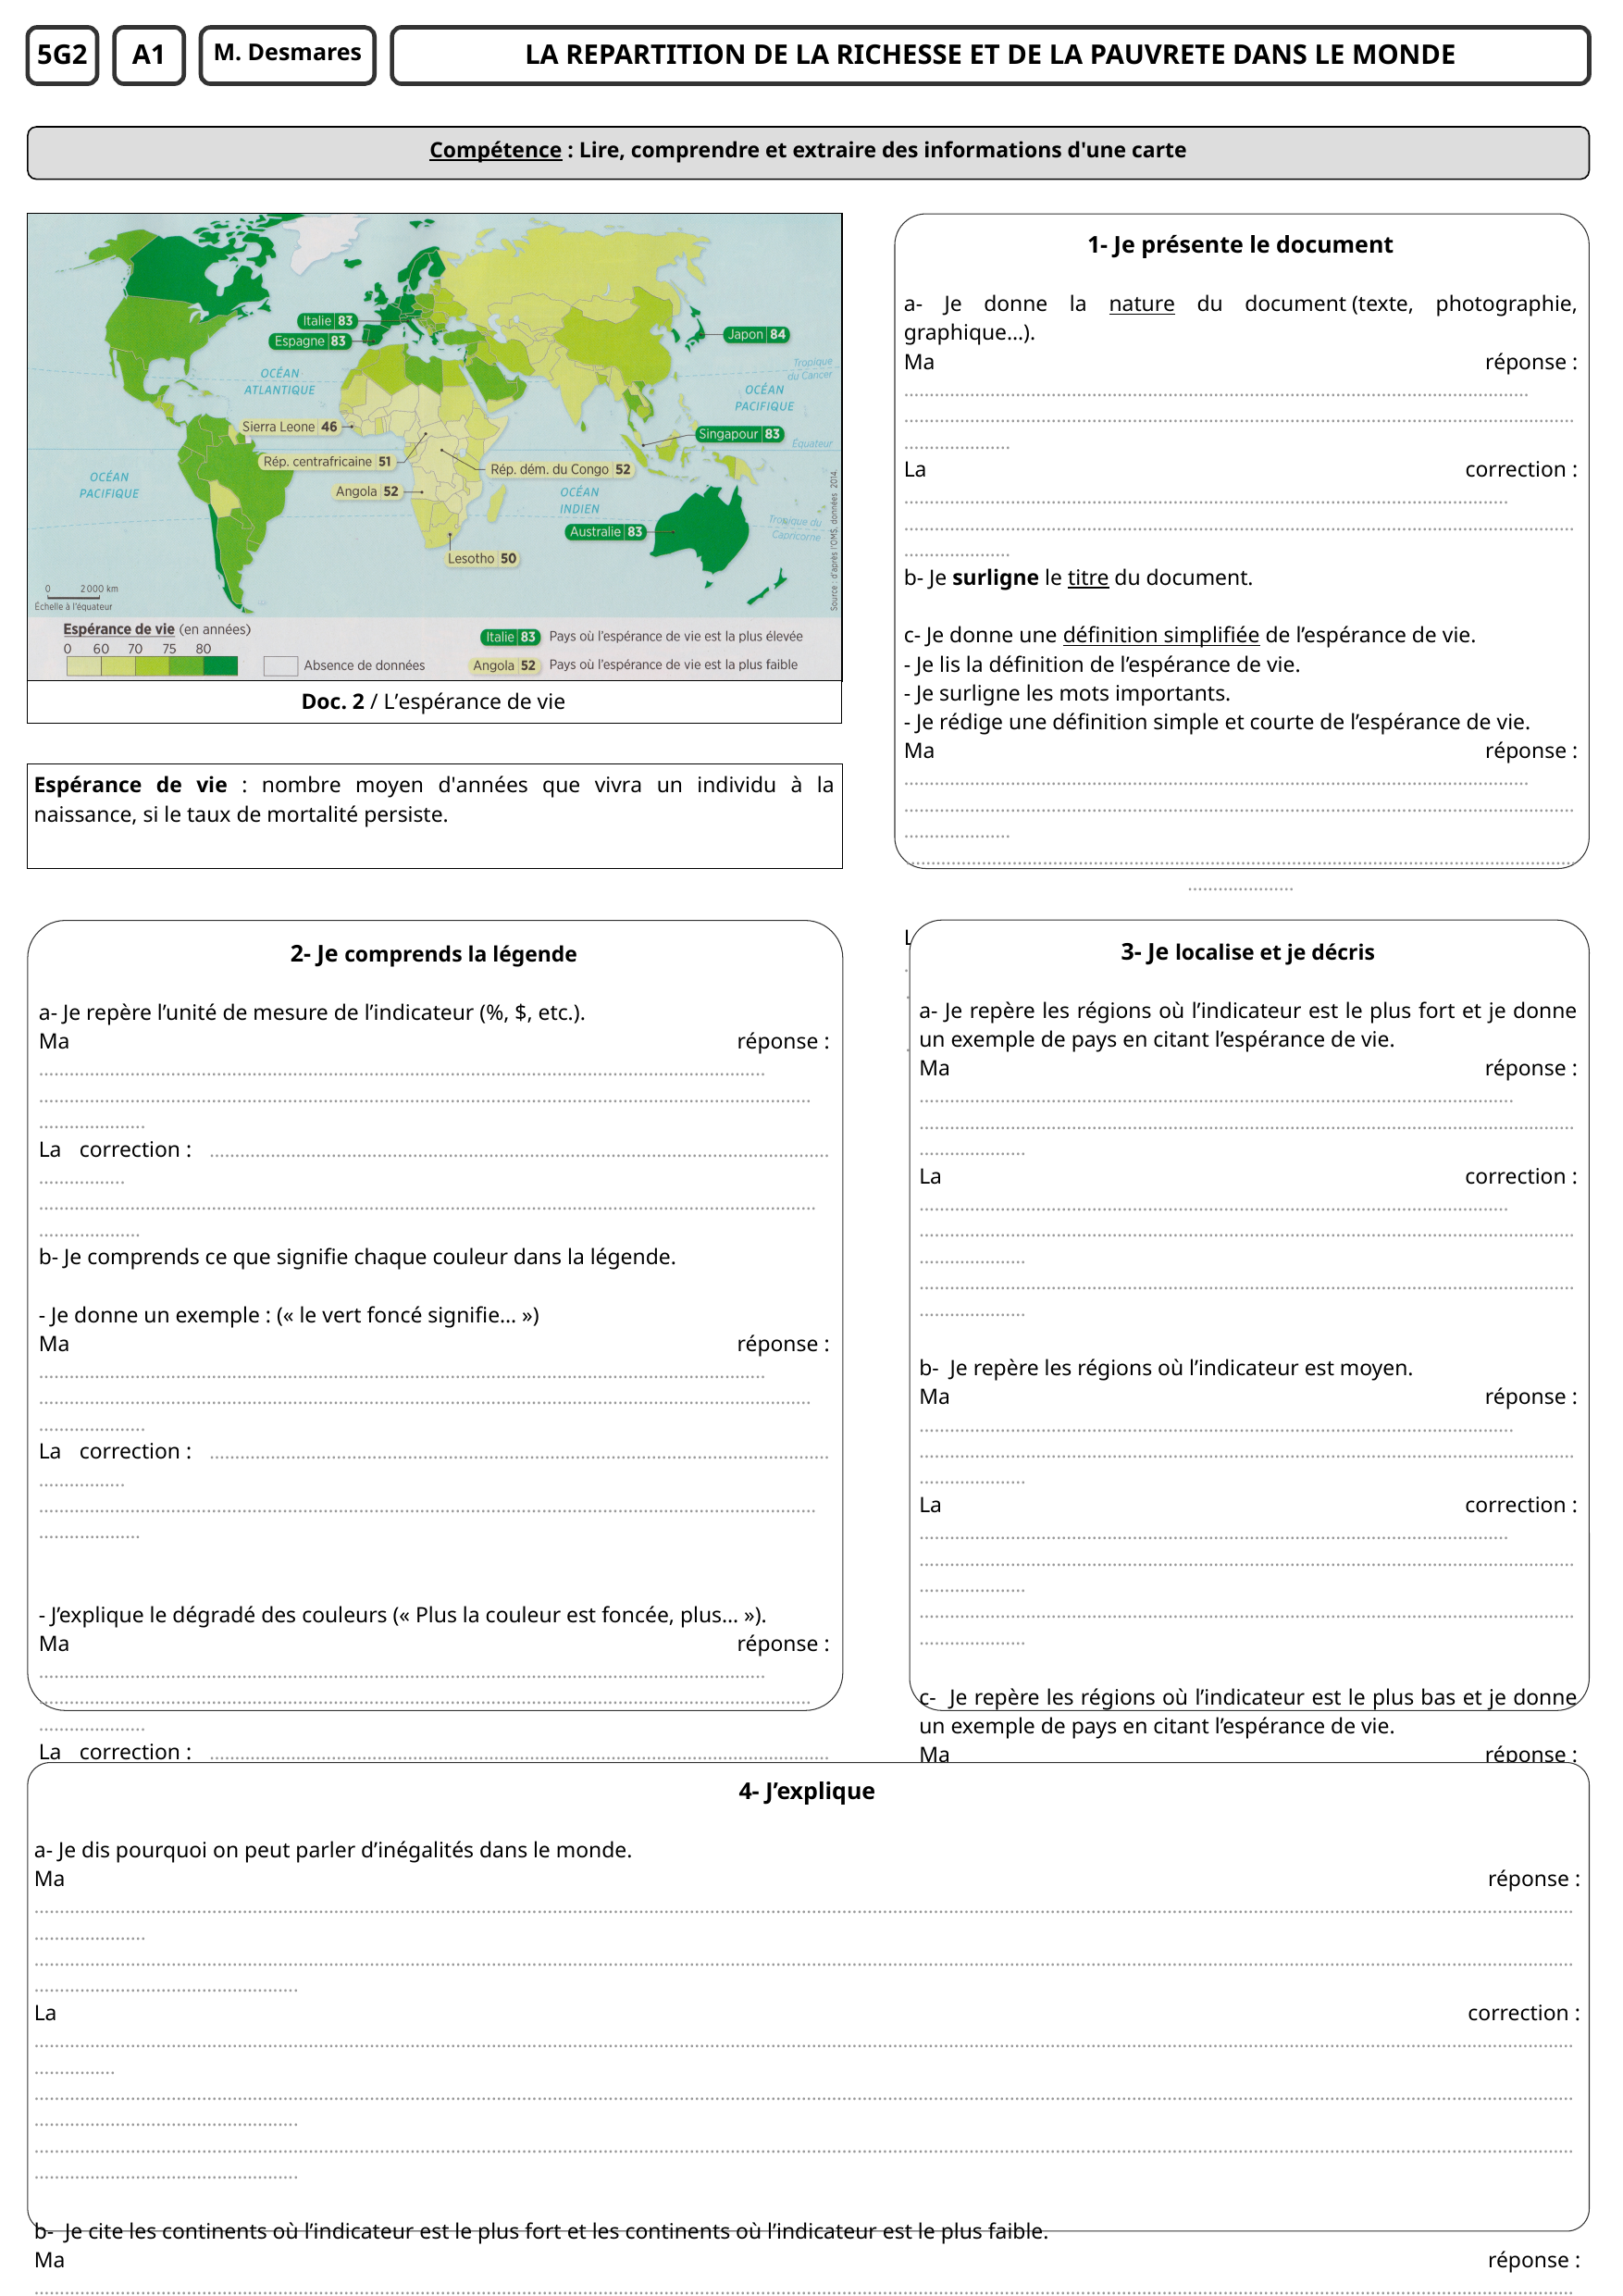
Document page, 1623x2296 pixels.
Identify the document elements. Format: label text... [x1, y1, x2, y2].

text Doc. 2 / L’espérance de vie [32, 687, 834, 715]
text Espérance de vie : nombre moyen d'années que vivra un individu à la naissance, si le taux de mortalité persiste. [33, 770, 835, 828]
picture [28, 214, 841, 680]
